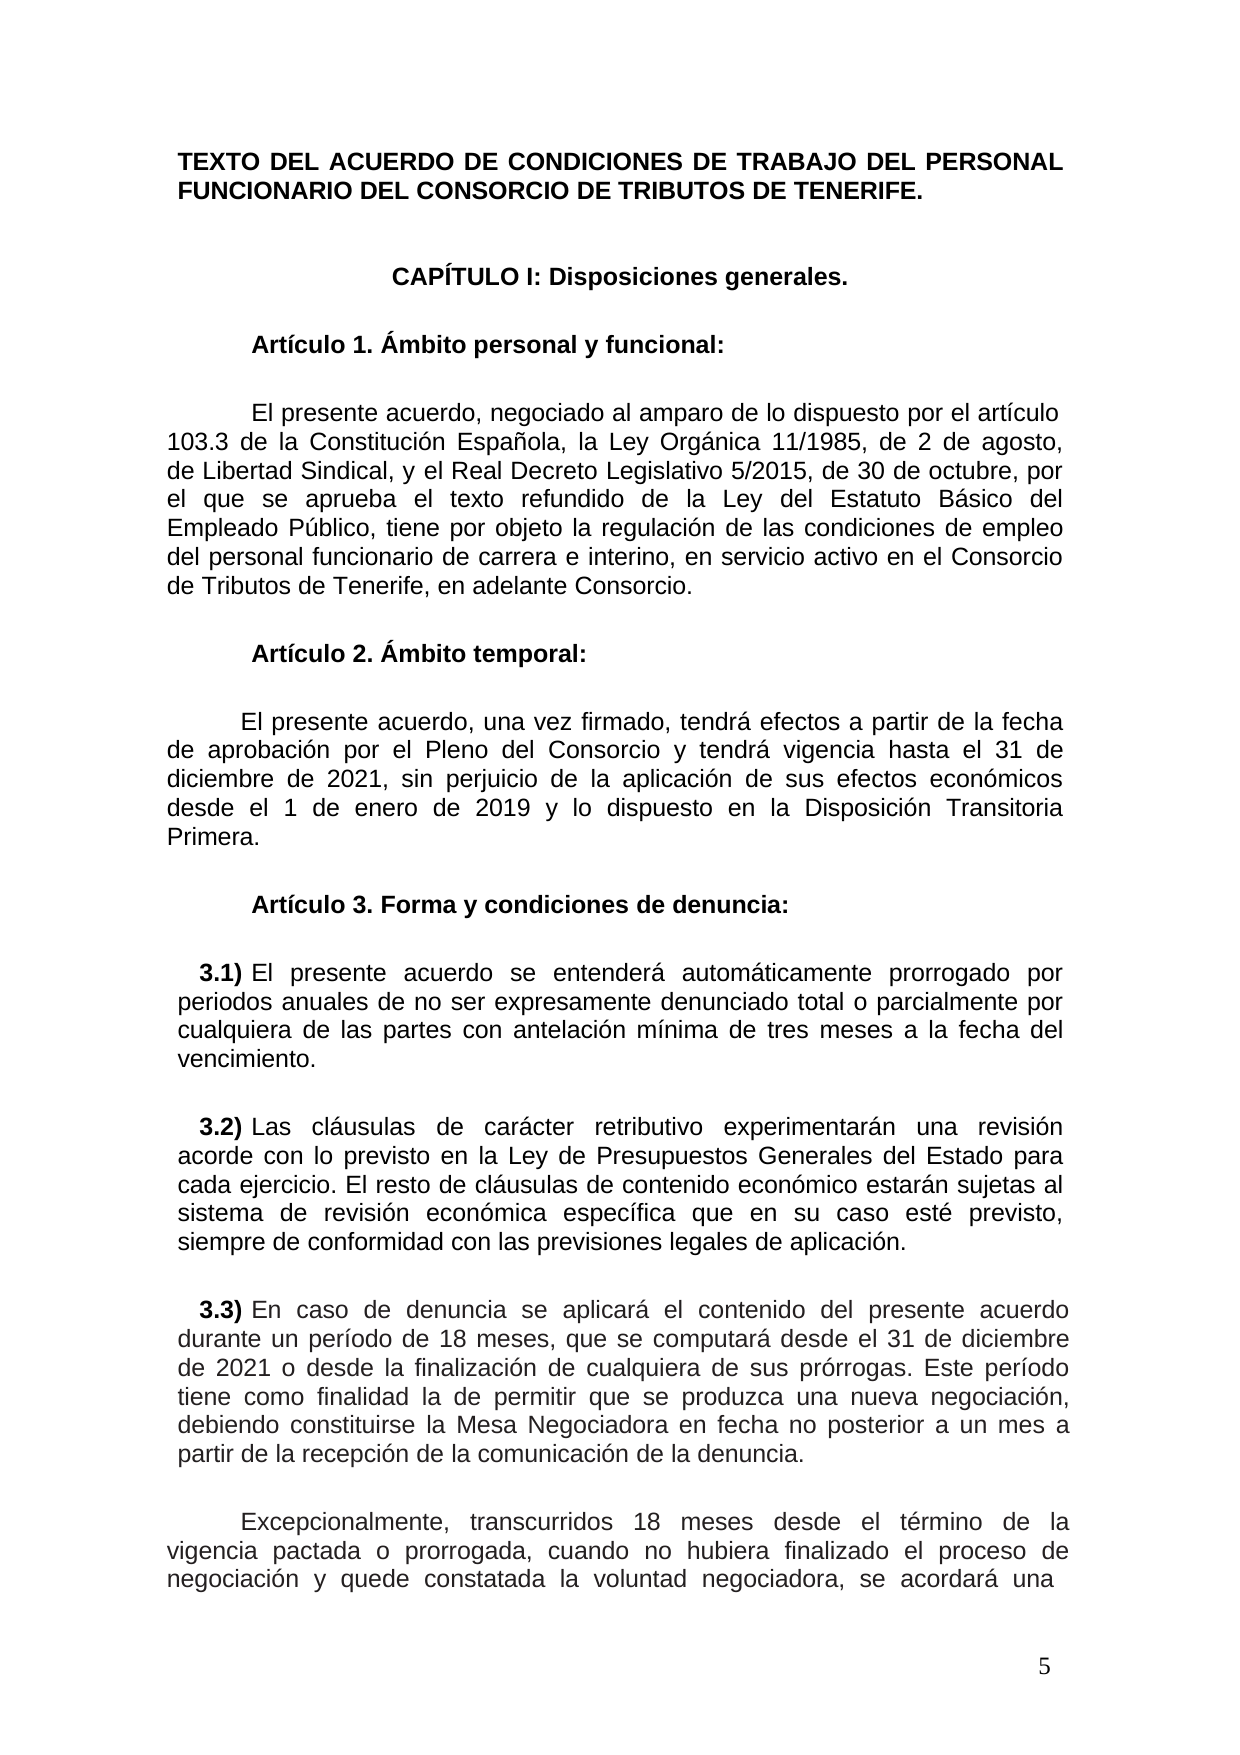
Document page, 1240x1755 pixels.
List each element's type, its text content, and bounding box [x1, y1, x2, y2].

subtitle Artículo 1. Ámbito personal y funcional: [251, 330, 1081, 359]
text El presente acuerdo, negociado al amparo de lo dispuesto por el artículo [251, 398, 1081, 427]
text TEXTO DEL ACUERDO DE CONDICIONES DE TRABAJO DEL PERSONAL FUNCIONARIO DEL CONSORCIO DE TRIBUTOS DE TENERIFE. [177, 147, 1063, 205]
subtitle Artículo 3. Forma y condiciones de denuncia: [251, 890, 1081, 919]
text 103.3 de la Constitución Española, la Ley Orgánica 11/1985, de 2 de agosto, de Libertad Sindical, y el Real Decreto Legislativo 5/2015, de 30 de octubre, por el que se aprueba el texto refundido de la Ley del Estatuto Básico del Empleado Público, tiene por objeto la regulación de las condiciones de empleo del personal funcionario de carrera e interino, en servicio activo en el Consorcio de Tributos de Tenerife, en adelante Consorcio. [167, 427, 1063, 599]
text Excepcionalmente, transcurridos 18 meses desde el término de la vigencia pactada o prorrogada, cuando no hubiera finalizado el proceso de negociación y quede constatada la voluntad negociadora, se acordará una [167, 1507, 1069, 1593]
subtitle Artículo 2. Ámbito temporal: [251, 639, 1081, 668]
text CAPÍTULO I: Disposiciones generales. [392, 262, 1081, 291]
text El presente acuerdo, una vez firmado, tendrá efectos a partir de la fecha de aprobación por el Pleno del Consorcio y tendrá vigencia hasta el 31 de diciembre de 2021, sin perjuicio de la aplicación de sus efectos económicos desde el 1 de enero de 2019 y lo dispuesto en la Disposición Transitoria Primera. [167, 707, 1063, 851]
list En caso de denuncia se aplicará el contenido del presente acuerdo durante un período de 18 meses, que se computará desde el 31 de diciembre de 2021 o desde la finalización de cualquiera de sus prórrogas. Este período tiene como finalidad la de permitir que se produzca una nueva negociación, debiendo constituirse la Mesa Negociadora en fecha no posterior a un mes a partir de la recepción de la comunicación de la denuncia. [167, 1295, 1070, 1468]
list Las cláusulas de carácter retributivo experimentarán una revisión acorde con lo previsto en la Ley de Presupuestos Generales del Estado para cada ejercicio. El resto de cláusulas de contenido económico estarán sujetas al sistema de revisión económica específica que en su caso esté previsto, siempre de conformidad con las previsiones legales de aplicación. [167, 1112, 1063, 1256]
list El presente acuerdo se entenderá automáticamente prorrogado por periodos anuales de no ser expresamente denunciado total o parcialmente por cualquiera de las partes con antelación mínima de tres meses a la fecha del vencimiento. [167, 958, 1063, 1073]
